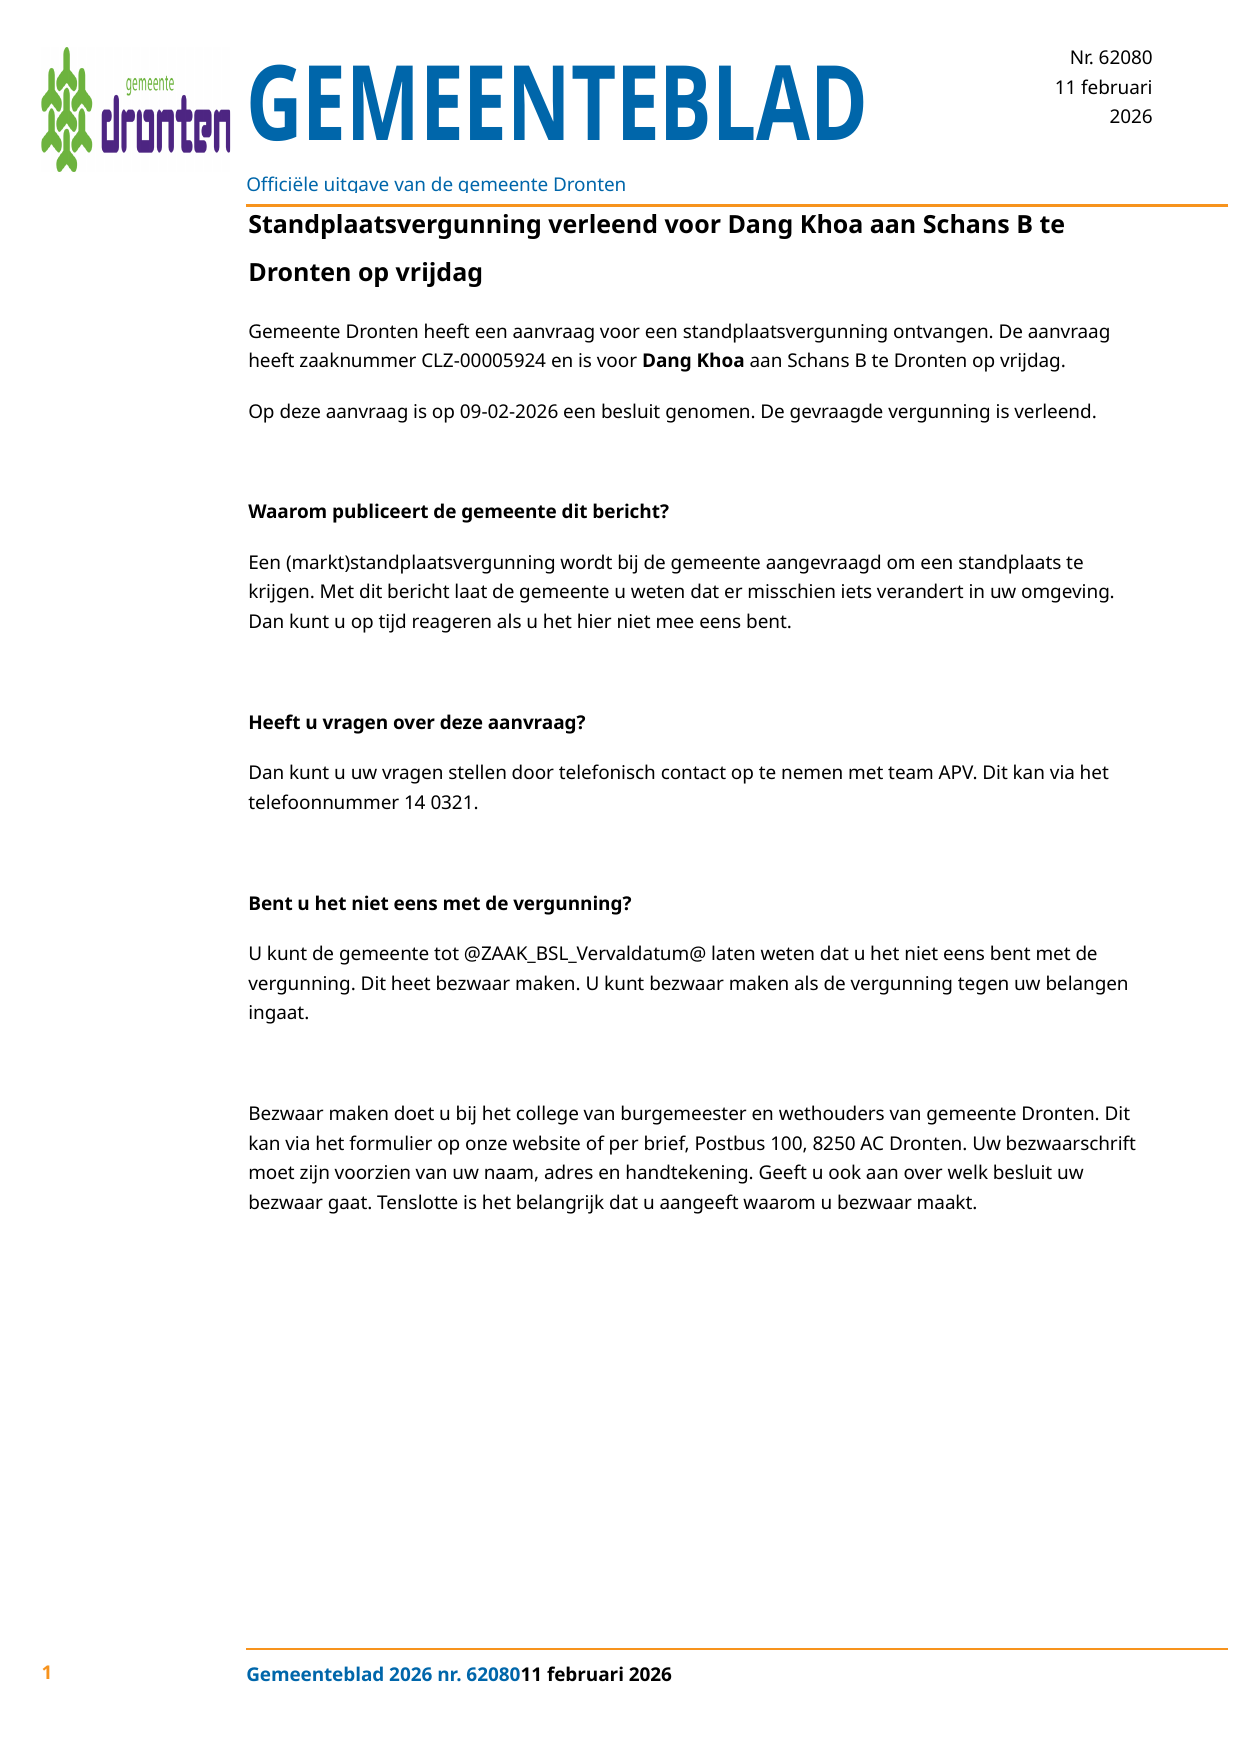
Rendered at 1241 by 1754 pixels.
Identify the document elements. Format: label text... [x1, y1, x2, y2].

text Bent u het niet eens met de vergunning? [248, 890, 1152, 916]
text Een (markt)standplaatsvergunning wordt bij de gemeente aangevraagd om een standplaats te krijgen. Met dit bericht laat de gemeente u weten dat er misschien iets verandert in uw omgeving. Dan kunt u op tijd reageren als u het hier niet mee eens bent. [248, 549, 1152, 634]
text Gemeente Dronten heeft een aanvraag voor een standplaatsvergunning ontvangen. De aanvraag heeft zaaknummer CLZ-00005924 en is voor Dang Khoa aan Schans B te Dronten op vrijdag. [248, 318, 1152, 373]
picture [41, 47, 231, 172]
text Waarom publiceert de gemeente dit bericht? [248, 499, 1152, 524]
text Heeft u vragen over deze aanvraag? [248, 709, 1152, 735]
text Dan kunt u uw vragen stellen door telefonisch contact op te nemen met team APV. Dit kan via het telefoonnummer 14 0321. [248, 759, 1152, 815]
text U kunt de gemeente tot @ZAAK_BSL_Vervaldatum@ laten weten dat u het niet eens bent met de vergunning. Dit heet bezwaar maken. U kunt bezwaar maken als de vergunning tegen uw belangen ingaat. [248, 940, 1152, 1025]
text Standplaatsvergunning verleend voor Dang Khoa aan Schans B te Dronten op vrijdag [248, 207, 1152, 288]
text Bezwaar maken doet u bij het college van burgemeester en wethouders van gemeente Dronten. Dit kan via het formulier op onze website of per brief, Postbus 100, 8250 AC Dronten. Uw bezwaarschrift moet zijn voorzien van uw naam, adres en handtekening. Geeft u ook aan over welk besluit uw bezwaar gaat. Tenslotte is het belangrijk dat u aangeeft waarom u bezwaar maakt. [248, 1100, 1152, 1215]
text Op deze aanvraag is op 09-02-2026 een besluit genomen. De gevraagde vergunning is verleend. [248, 398, 1152, 424]
